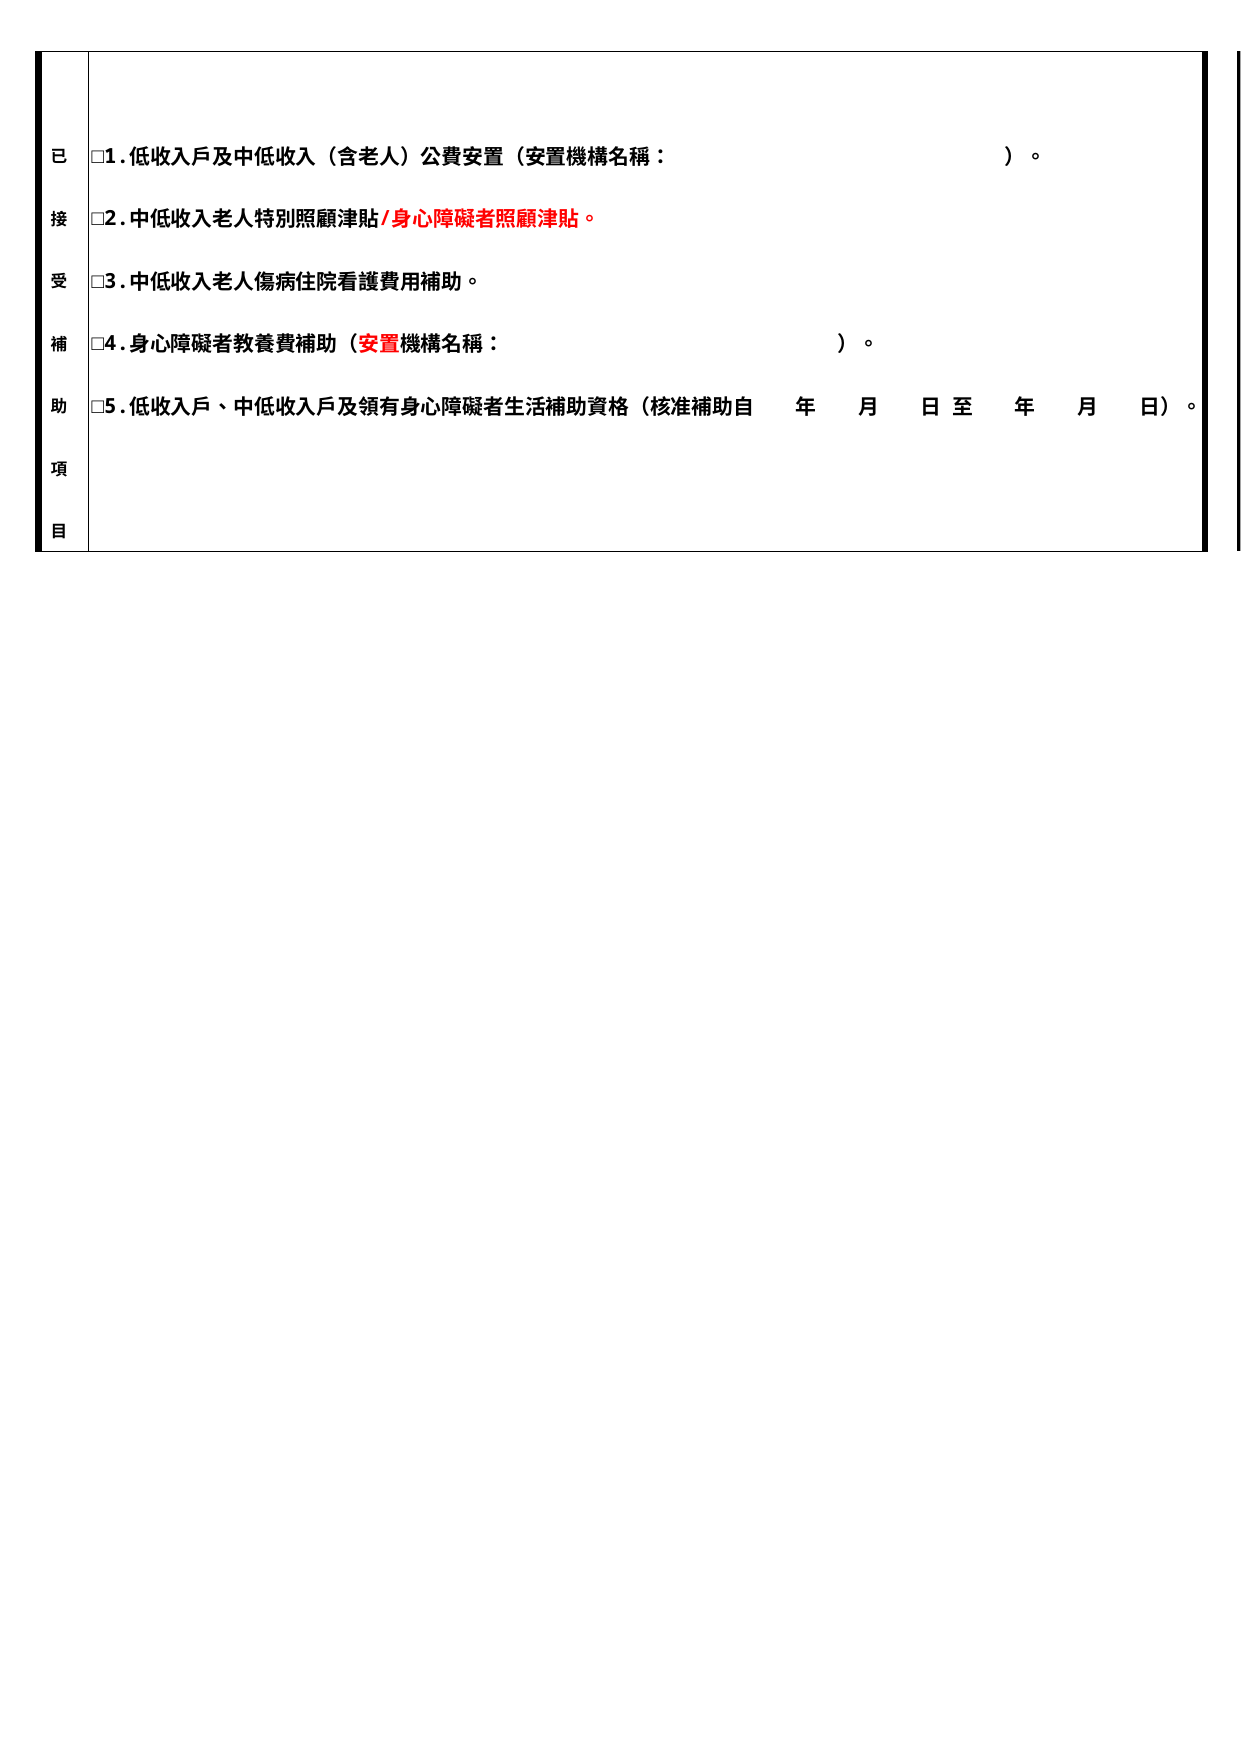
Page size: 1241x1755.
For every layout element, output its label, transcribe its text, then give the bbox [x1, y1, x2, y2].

table_cell □1.低收入戶及中低收入（含老人）公費安置（安置機構名稱： ）。 □2.中低收入老人特別照顧津貼/身心障礙者照顧津貼。 □3.中低收入老人傷病住院看護費用補助。 □4.身心障礙者教養費補助（安置機構名稱： ）。 □5.低收入戶、中低收入戶及領有身心障礙者生活補助資格（核准補助自 年 月 日 至 年 月 日）。 [89, 52, 1202, 551]
table_cell 已接受補助項目 [42, 52, 88, 551]
table_cell [1208, 51, 1237, 551]
